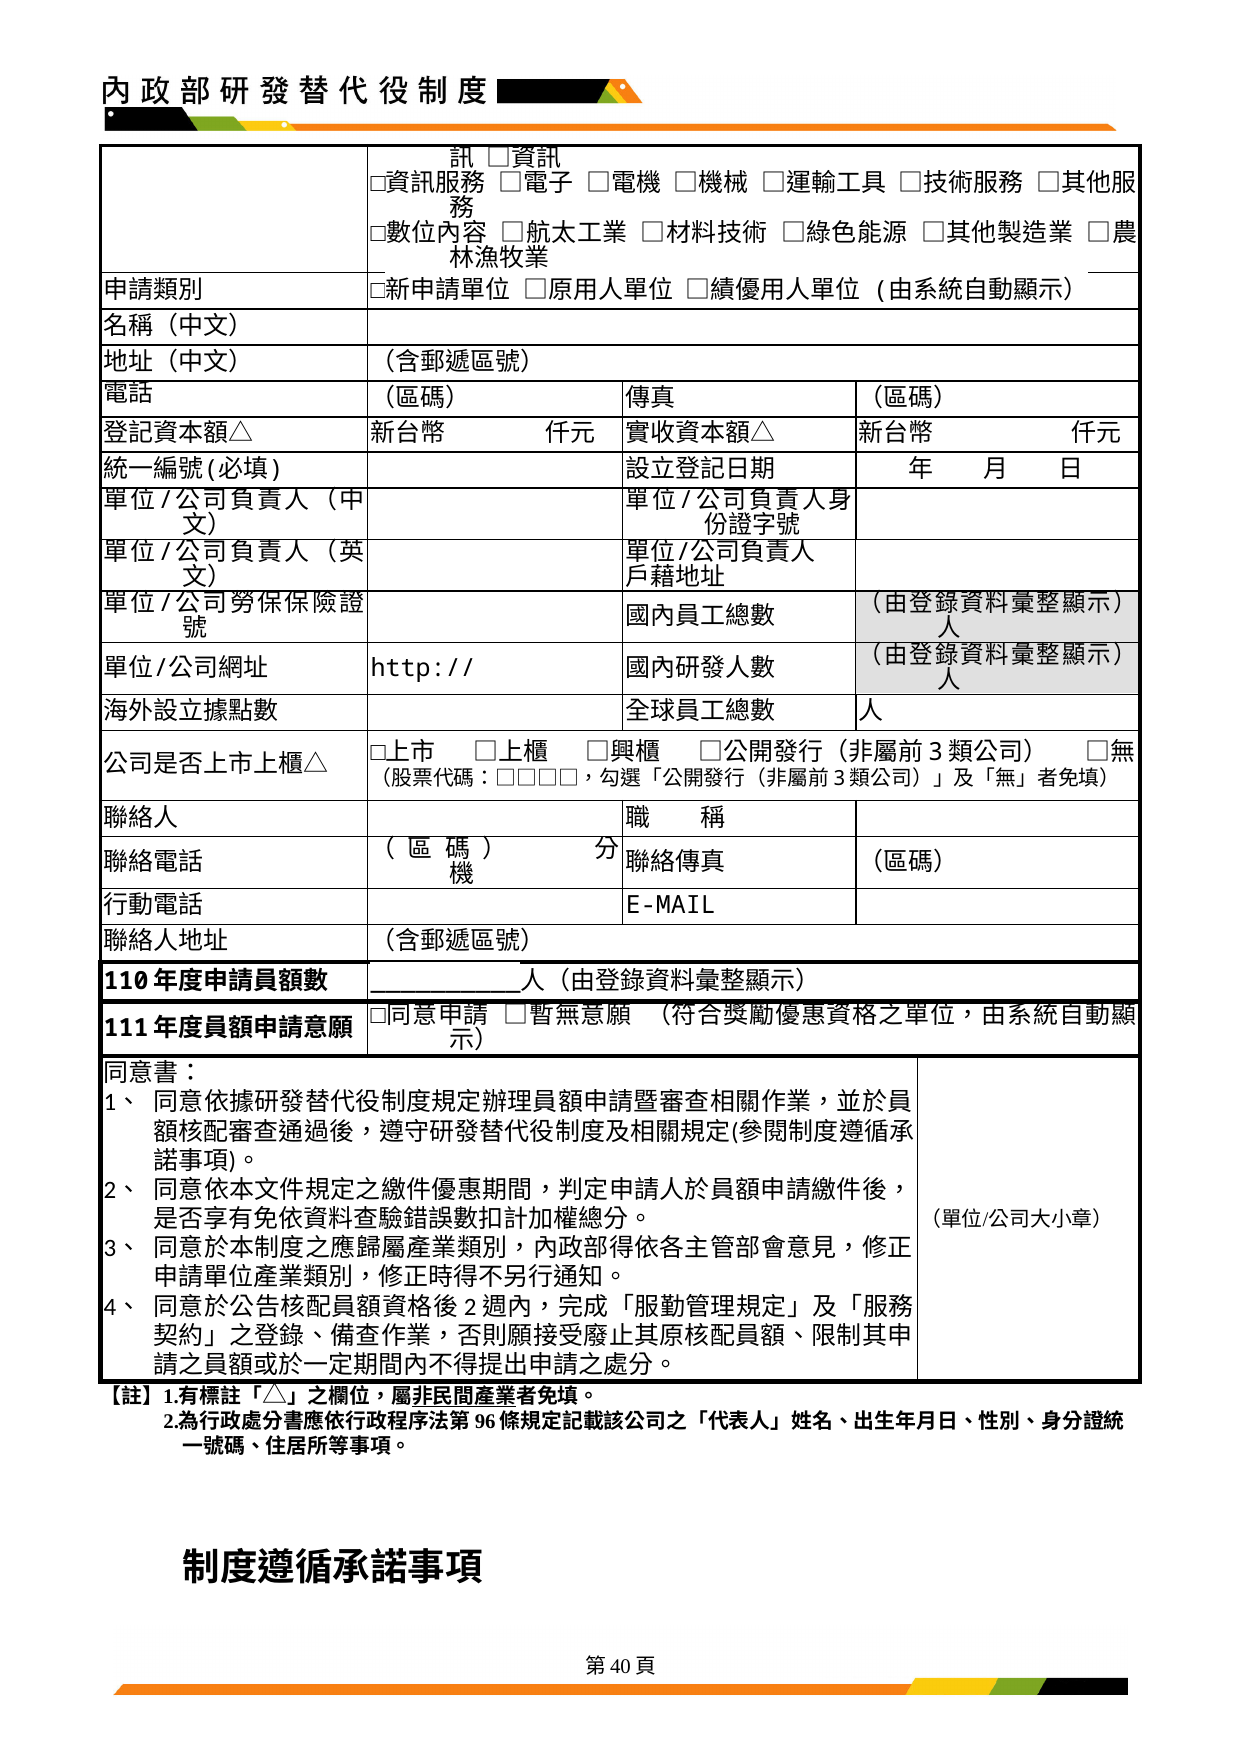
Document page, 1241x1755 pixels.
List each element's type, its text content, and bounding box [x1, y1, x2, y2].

table_cell （由登錄資料彙整顯示）人 [856, 643, 1138, 693]
table_cell 新台幣 仟元 [368, 418, 622, 451]
table_cell 實收資本額△ [623, 418, 855, 451]
table_cell 年 月 日 [857, 453, 1138, 487]
table_cell 聯絡電話 [102, 837, 367, 887]
table_cell 職 稱 [623, 801, 855, 836]
table_cell 傳真 [623, 382, 855, 416]
table_cell 同意書： 同意依據研發替代役制度規定辦理員額申請暨審查相關作業，並於員額核配審查通過後，遵守研發替代役制度及相關規定(參閱制度遵循承諾事項)。 同意依本文件規定之繳件優惠期間，判定申請人於員額申請繳件後，是否享有免依資料查驗錯誤數扣計加權總分。 同意於本制度之應歸屬產業類別，內政部得依各主管部會意見，修正申請單位產業類別，修正時得不另行通知。 同意於公告核配員額資格後2週內，完成「服勤管理規定」及「服務契約」之登錄、備查作業，否則願接受廢止其原核配員額、限制其申請之員額或於一定期間內不得提出申請之處分。 [103, 1058, 917, 1379]
table_header 訊 □資訊 □資訊服務 □電子 □電機 □機械 □運輸工具 □技術服務 □其他服務 □數位內容 □航太工業 □材料技術 □綠色能源 □其他製造業 □農林漁牧業 [368, 147, 1138, 272]
table_cell 單位/公司負責人身份證字號 [623, 489, 855, 539]
text 一號碼、住居所等事項。 [182, 1434, 1140, 1459]
table_cell （單位/公司大小章） [918, 1058, 1138, 1379]
table_cell E-MAIL [623, 889, 855, 923]
table_cell [368, 540, 622, 590]
table_cell http:// [368, 643, 622, 693]
table_cell 地址（中文） [102, 346, 367, 380]
table_cell [857, 489, 1138, 539]
table_cell （區碼） [857, 382, 1138, 416]
table_cell （區碼） [368, 382, 622, 416]
table_cell 海外設立據點數 [102, 695, 367, 729]
table_cell 110年度申請員額數 [103, 964, 367, 999]
table_cell （含郵遞區號） [368, 925, 1138, 959]
table_cell [368, 489, 622, 539]
table_header [102, 147, 367, 272]
table_cell 單位/公司網址 [102, 643, 367, 693]
table_cell [856, 540, 1138, 590]
table_cell （由登錄資料彙整顯示）人 [856, 592, 1138, 642]
table_cell 新台幣 仟元 [857, 418, 1138, 451]
table_cell [368, 310, 1138, 344]
table_cell 全球員工總數 [623, 695, 855, 729]
table_cell 聯絡人 [102, 801, 367, 836]
table_cell 人 [857, 695, 1138, 729]
table_cell 單位/公司勞保保險證號 [102, 592, 367, 642]
table_cell □新申請單位 □原用人單位 □績優用人單位 (由系統自動顯示） [368, 273, 1138, 308]
table_cell 名稱（中文） [102, 310, 367, 344]
table_cell （區碼） 分機 [368, 837, 622, 887]
table_cell [857, 801, 1138, 836]
table_cell 單位/公司負責人 戶藉地址 [623, 540, 855, 590]
table_cell 登記資本額△ [102, 418, 367, 451]
table_cell 單位/公司負責人（中文） [102, 489, 367, 539]
table_cell [368, 889, 622, 923]
table_cell 公司是否上市上櫃△ [102, 731, 367, 800]
text 【註】1.有標註「△」之欄位，屬非民間產業者免填。 [100, 1384, 1140, 1409]
table_cell __________人（由登錄資料彙整顯示） [368, 964, 1138, 999]
table_cell [368, 695, 622, 729]
table_cell [857, 889, 1138, 923]
table_cell 設立登記日期 [623, 453, 855, 487]
table_cell 行動電話 [102, 889, 367, 923]
table_cell □同意申請 □暫無意願 （符合獎勵優惠資格之單位，由系統自動顯示） [368, 1004, 1138, 1054]
table_cell 單位/公司負責人（英文） [102, 540, 367, 590]
table_cell 申請類別 [102, 273, 367, 308]
table_cell （區碼） [857, 837, 1138, 887]
table_cell 聯絡人地址 [102, 925, 367, 959]
text 制度遵循承諾事項 [182, 1534, 1140, 1592]
table_cell 電話 [102, 382, 367, 416]
table_cell 111年度員額申請意願 [103, 1004, 367, 1054]
text 2.為行政處分書應依行政程序法第96條規定記載該公司之「代表人」姓名、出生年月日、性別、身分證統 [100, 1409, 1140, 1434]
table_cell 統一編號(必填) [102, 453, 367, 487]
table_cell [368, 801, 622, 836]
table_cell （含郵遞區號） [368, 346, 1138, 380]
table_cell [368, 592, 622, 642]
table_cell □上市 □上櫃 □興櫃 □公開發行（非屬前3類公司） □無 （股票代碼：□□□□，勾選「公開發行（非屬前3類公司）」及「無」者免填） [368, 731, 1138, 800]
table_cell 國內員工總數 [623, 592, 855, 642]
table_cell 聯絡傳真 [623, 837, 855, 887]
table_cell [368, 453, 622, 487]
table_cell 國內研發人數 [623, 643, 855, 693]
